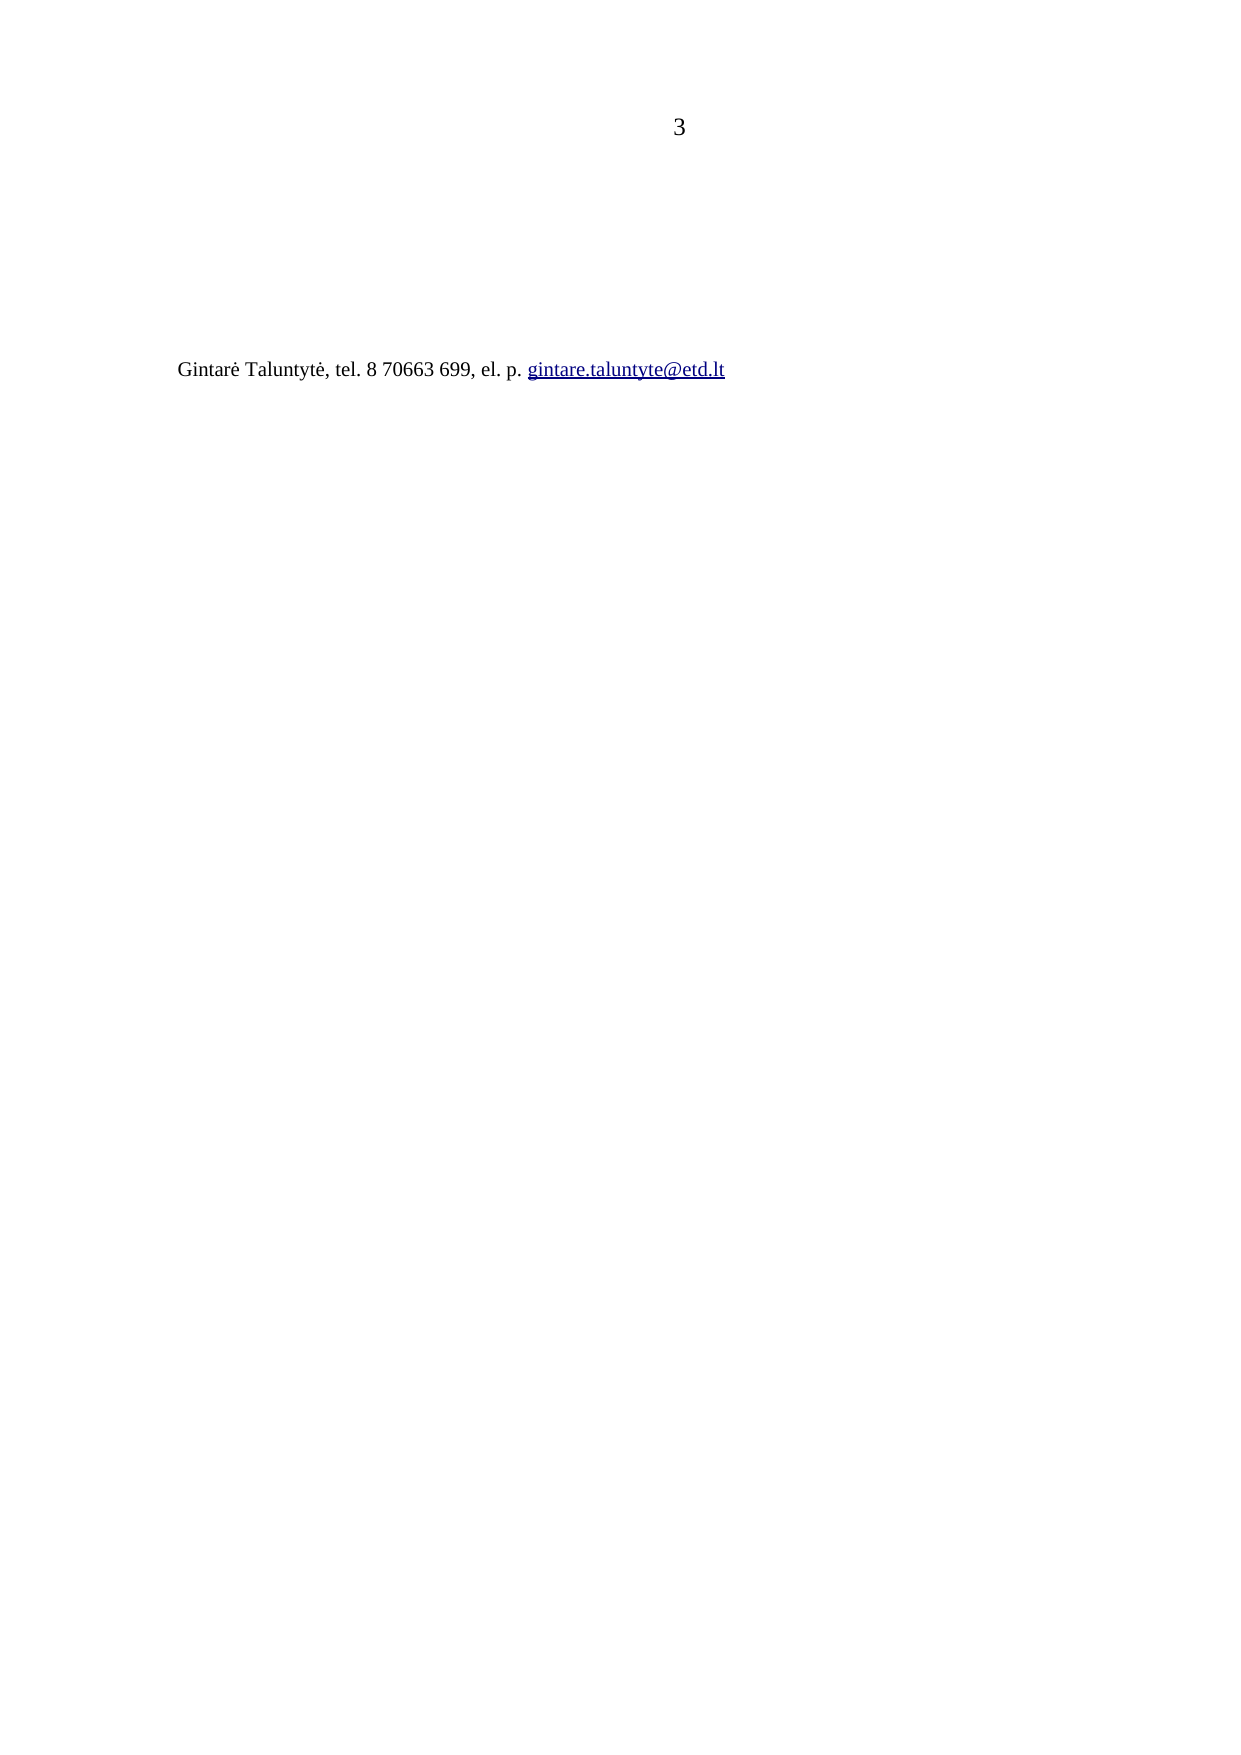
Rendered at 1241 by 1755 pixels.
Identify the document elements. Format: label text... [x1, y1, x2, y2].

text Gintarė Taluntytė, tel. 8 70663 699, el. p. gintare.taluntyte@etd.lt [177, 357, 1178, 381]
